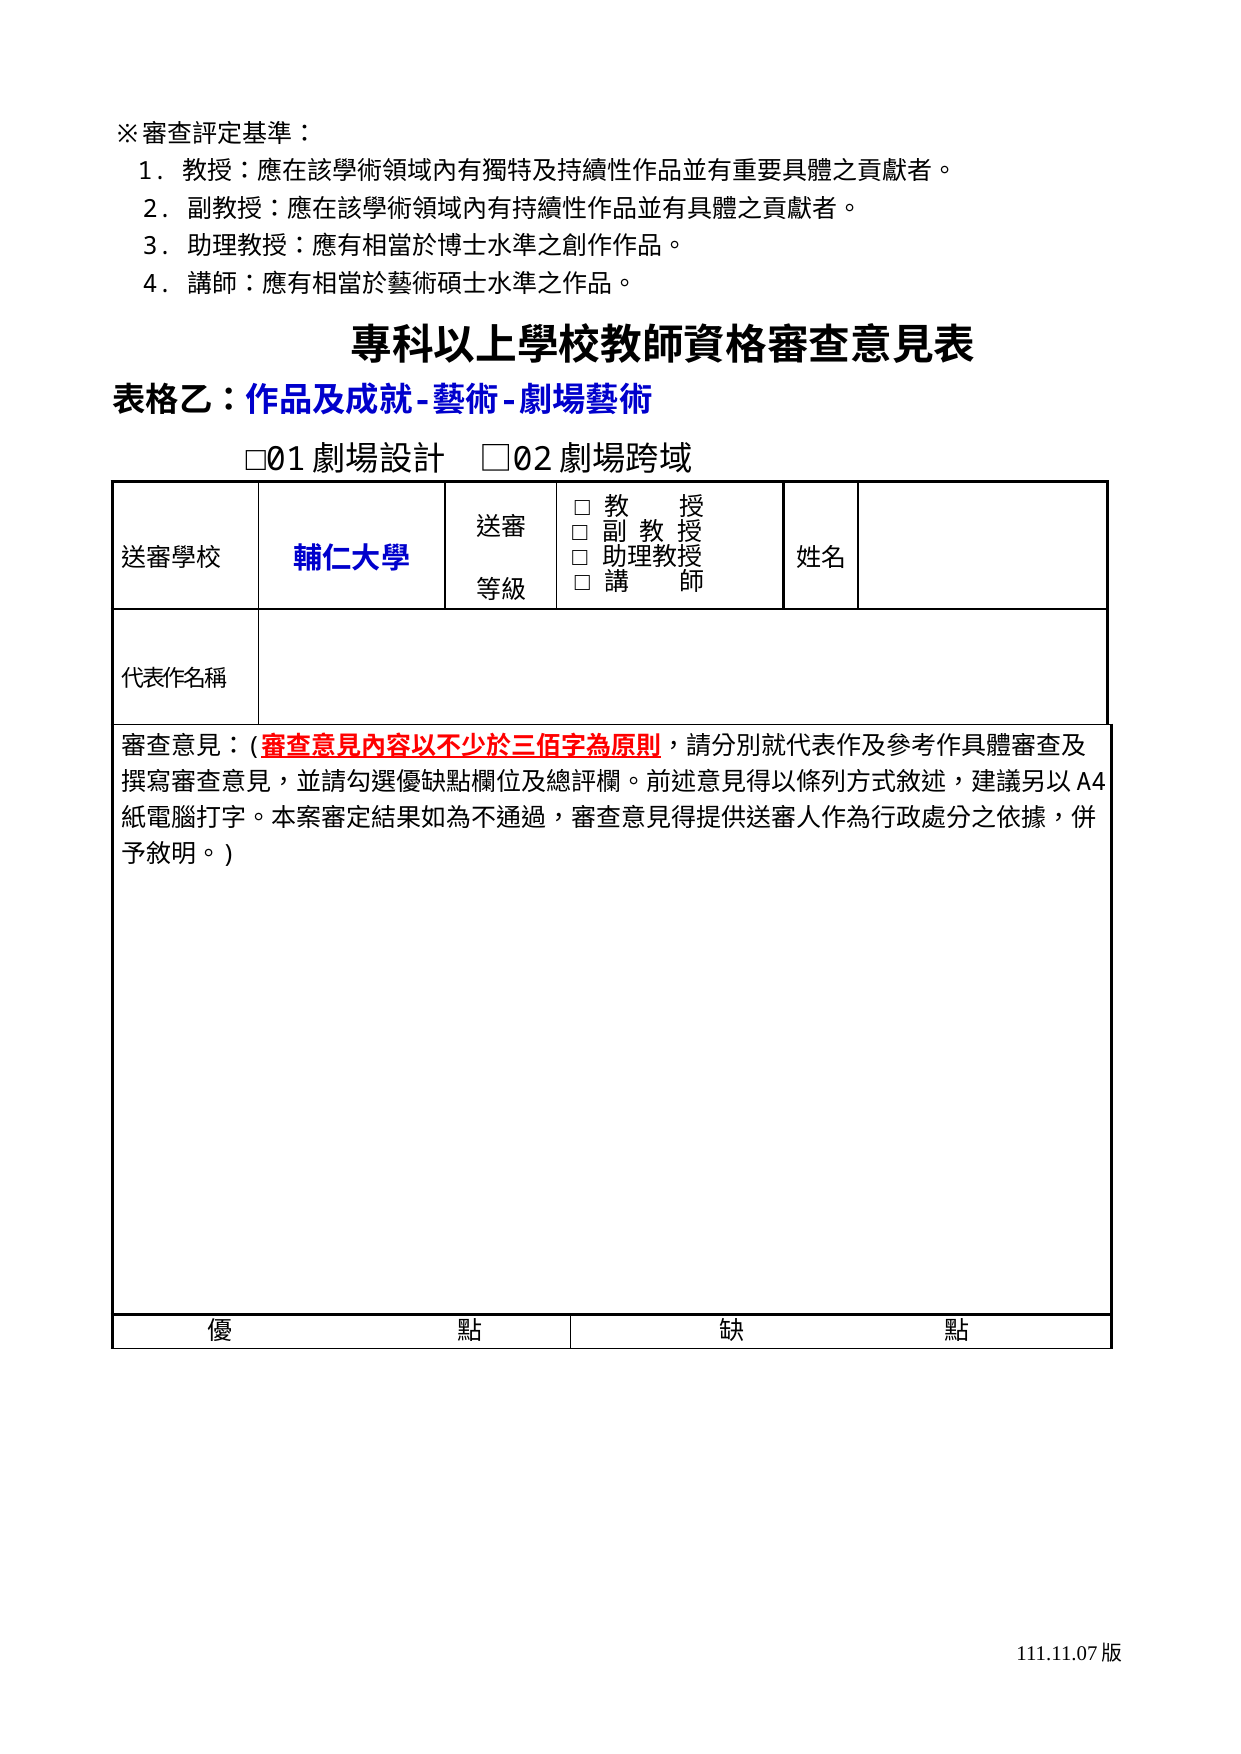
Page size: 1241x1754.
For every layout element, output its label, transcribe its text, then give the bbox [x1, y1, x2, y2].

table_cell [259, 610, 1106, 723]
table_header □ 教 授 □ 副 教 授 □ 助理教授 □ 講 師 [557, 483, 782, 608]
text ※審查評定基準： [112, 112, 1122, 150]
table_cell 缺 點 [571, 1316, 1110, 1348]
subtitle 專科以上學校教師資格審查意見表 [112, 300, 1213, 362]
text 3. 助理教授：應有相當於博士水準之創作作品。 [112, 225, 1122, 262]
table_header [859, 483, 1106, 608]
text 2. 副教授：應在該學術領域內有持續性作品並有具體之貢獻者。 [112, 187, 1122, 225]
table_header [1109, 480, 1115, 608]
text □01劇場設計 □02劇場跨域 [112, 432, 1122, 480]
table_cell 審查意見：(審查意見內容以不少於三佰字為原則，請分別就代表作及參考作具體審查及撰寫審查意見，並請勾選優缺點欄位及總評欄。前述意見得以條列方式敘述，建議另以A4紙電腦打字。本案審定結果如為不通過，審查意見得提供送審人作為行政處分之依據，併予敘明。) [114, 725, 1110, 1313]
table_cell [1109, 608, 1115, 723]
table_cell 優 點 [114, 1316, 570, 1348]
text 表格乙：作品及成就-藝術-劇場藝術 [112, 373, 1122, 421]
table_header 姓名 [785, 483, 857, 608]
table_header 輔仁大學 [259, 483, 444, 608]
table_cell 代表作名稱 [114, 610, 258, 723]
text 4. 講師：應有相當於藝術碩士水準之作品。 [112, 262, 1122, 300]
table_header 送審學校 [114, 483, 258, 608]
text 1. 教授：應在該學術領域內有獨特及持續性作品並有重要具體之貢獻者。 [112, 150, 1122, 187]
table_header 送審 等級 [446, 483, 556, 608]
